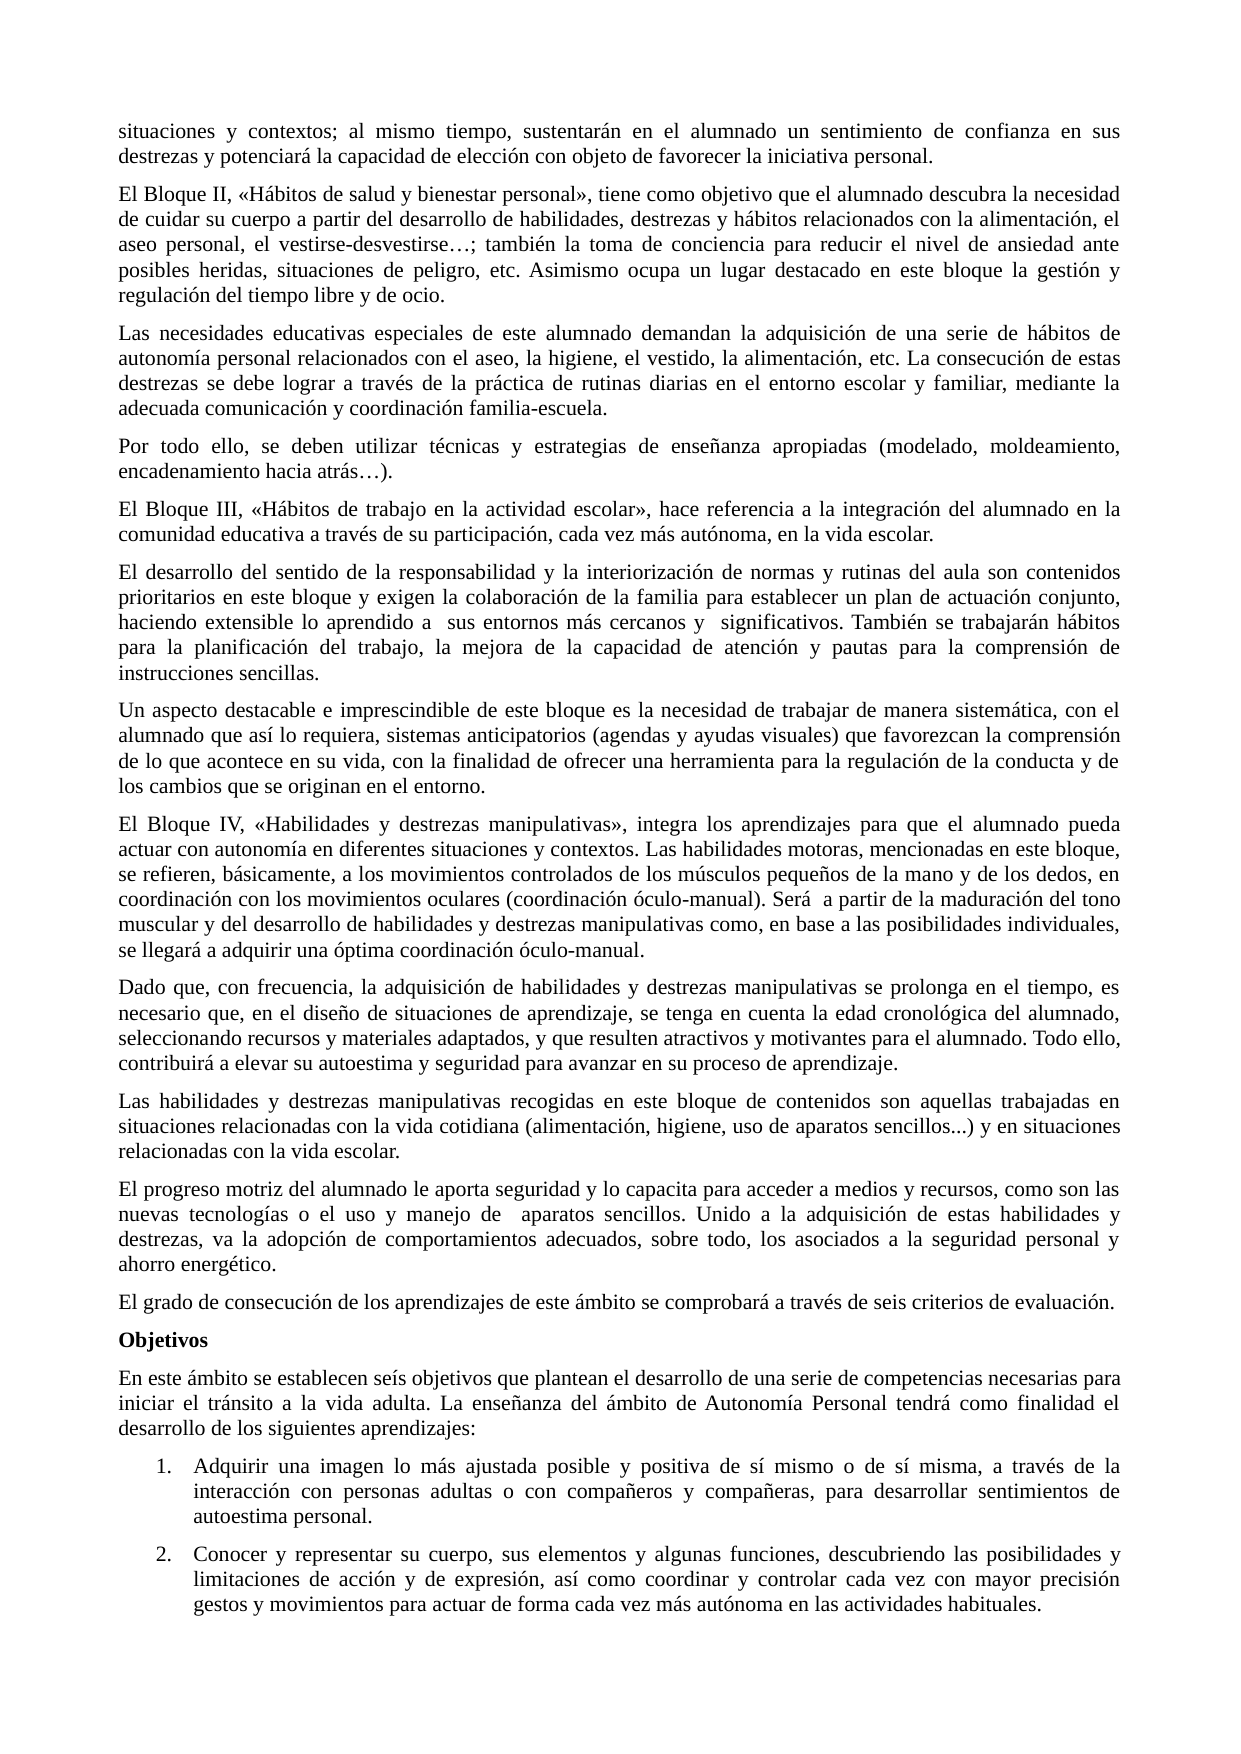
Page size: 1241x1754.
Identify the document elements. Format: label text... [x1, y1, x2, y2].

text situaciones y contextos; al mismo tiempo, sustentarán en el alumnado un sentimiento de confianza en sus destrezas y potenciará la capacidad de elección con objeto de favorecer la iniciativa personal. [118, 118, 1122, 168]
text Objetivos [118, 1327, 1122, 1352]
text El Bloque IV, «Habilidades y destrezas manipulativas», integra los aprendizajes para que el alumnado pueda actuar con autonomía en diferentes situaciones y contextos. Las habilidades motoras, mencionadas en este bloque, se refieren, básicamente, a los movimientos controlados de los músculos pequeños de la mano y de los dedos, en coordinación con los movimientos oculares (coordinación óculo-manual). Será a partir de la maduración del tono muscular y del desarrollo de habilidades y destrezas manipulativas como, en base a las posibilidades individuales, se llegará a adquirir una óptima coordinación óculo-manual. [118, 811, 1122, 962]
text El desarrollo del sentido de la responsabilidad y la interiorización de normas y rutinas del aula son contenidos prioritarios en este bloque y exigen la colaboración de la familia para establecer un plan de actuación conjunto, haciendo extensible lo aprendido a sus entornos más cercanos y significativos. También se trabajarán hábitos para la planificación del trabajo, la mejora de la capacidad de atención y pautas para la comprensión de instrucciones sencillas. [118, 559, 1122, 685]
list Adquirir una imagen lo más ajustada posible y positiva de sí mismo o de sí misma, a través de la interacción con personas adultas o con compañeros y compañeras, para desarrollar sentimientos de autoestima personal. [156, 1453, 1122, 1528]
text Dado que, con frecuencia, la adquisición de habilidades y destrezas manipulativas se prolonga en el tiempo, es necesario que, en el diseño de situaciones de aprendizaje, se tenga en cuenta la edad cronológica del alumnado, seleccionando recursos y materiales adaptados, y que resulten atractivos y motivantes para el alumnado. Todo ello, contribuirá a elevar su autoestima y seguridad para avanzar en su proceso de aprendizaje. [118, 974, 1122, 1075]
text El grado de consecución de los aprendizajes de este ámbito se comprobará a través de seis criterios de evaluación. [118, 1289, 1122, 1314]
text Las habilidades y destrezas manipulativas recogidas en este bloque de contenidos son aquellas trabajadas en situaciones relacionadas con la vida cotidiana (alimentación, higiene, uso de aparatos sencillos...) y en situaciones relacionadas con la vida escolar. [118, 1088, 1122, 1163]
text Un aspecto destacable e imprescindible de este bloque es la necesidad de trabajar de manera sistemática, con el alumnado que así lo requiera, sistemas anticipatorios (agendas y ayudas visuales) que favorezcan la comprensión de lo que acontece en su vida, con la finalidad de ofrecer una herramienta para la regulación de la conducta y de los cambios que se originan en el entorno. [118, 697, 1122, 798]
text Por todo ello, se deben utilizar técnicas y estrategias de enseñanza apropiadas (modelado, moldeamiento, encadenamiento hacia atrás…). [118, 433, 1122, 483]
text Las necesidades educativas especiales de este alumnado demandan la adquisición de una serie de hábitos de autonomía personal relacionados con el aseo, la higiene, el vestido, la alimentación, etc. La consecución de estas destrezas se debe lograr a través de la práctica de rutinas diarias en el entorno escolar y familiar, mediante la adecuada comunicación y coordinación familia-escuela. [118, 319, 1122, 420]
text El progreso motriz del alumnado le aporta seguridad y lo capacita para acceder a medios y recursos, como son las nuevas tecnologías o el uso y manejo de aparatos sencillos. Unido a la adquisición de estas habilidades y destrezas, va la adopción de comportamientos adecuados, sobre todo, los asociados a la seguridad personal y ahorro energético. [118, 1176, 1122, 1277]
text El Bloque III, «Hábitos de trabajo en la actividad escolar», hace referencia a la integración del alumnado en la comunidad educativa a través de su participación, cada vez más autónoma, en la vida escolar. [118, 496, 1122, 546]
text En este ámbito se establecen seís objetivos que plantean el desarrollo de una serie de competencias necesarias para iniciar el tránsito a la vida adulta. La enseñanza del ámbito de Autonomía Personal tendrá como finalidad el desarrollo de los siguientes aprendizajes: [118, 1364, 1122, 1440]
text El Bloque II, «Hábitos de salud y bienestar personal», tiene como objetivo que el alumnado descubra la necesidad de cuidar su cuerpo a partir del desarrollo de habilidades, destrezas y hábitos relacionados con la alimentación, el aseo personal, el vestirse-desvestirse…; también la toma de conciencia para reducir el nivel de ansiedad ante posibles heridas, situaciones de peligro, etc. Asimismo ocupa un lugar destacado en este bloque la gestión y regulación del tiempo libre y de ocio. [118, 181, 1122, 307]
list Conocer y representar su cuerpo, sus elementos y algunas funciones, descubriendo las posibilidades y limitaciones de acción y de expresión, así como coordinar y controlar cada vez con mayor precisión gestos y movimientos para actuar de forma cada vez más autónoma en las actividades habituales. [156, 1541, 1122, 1616]
